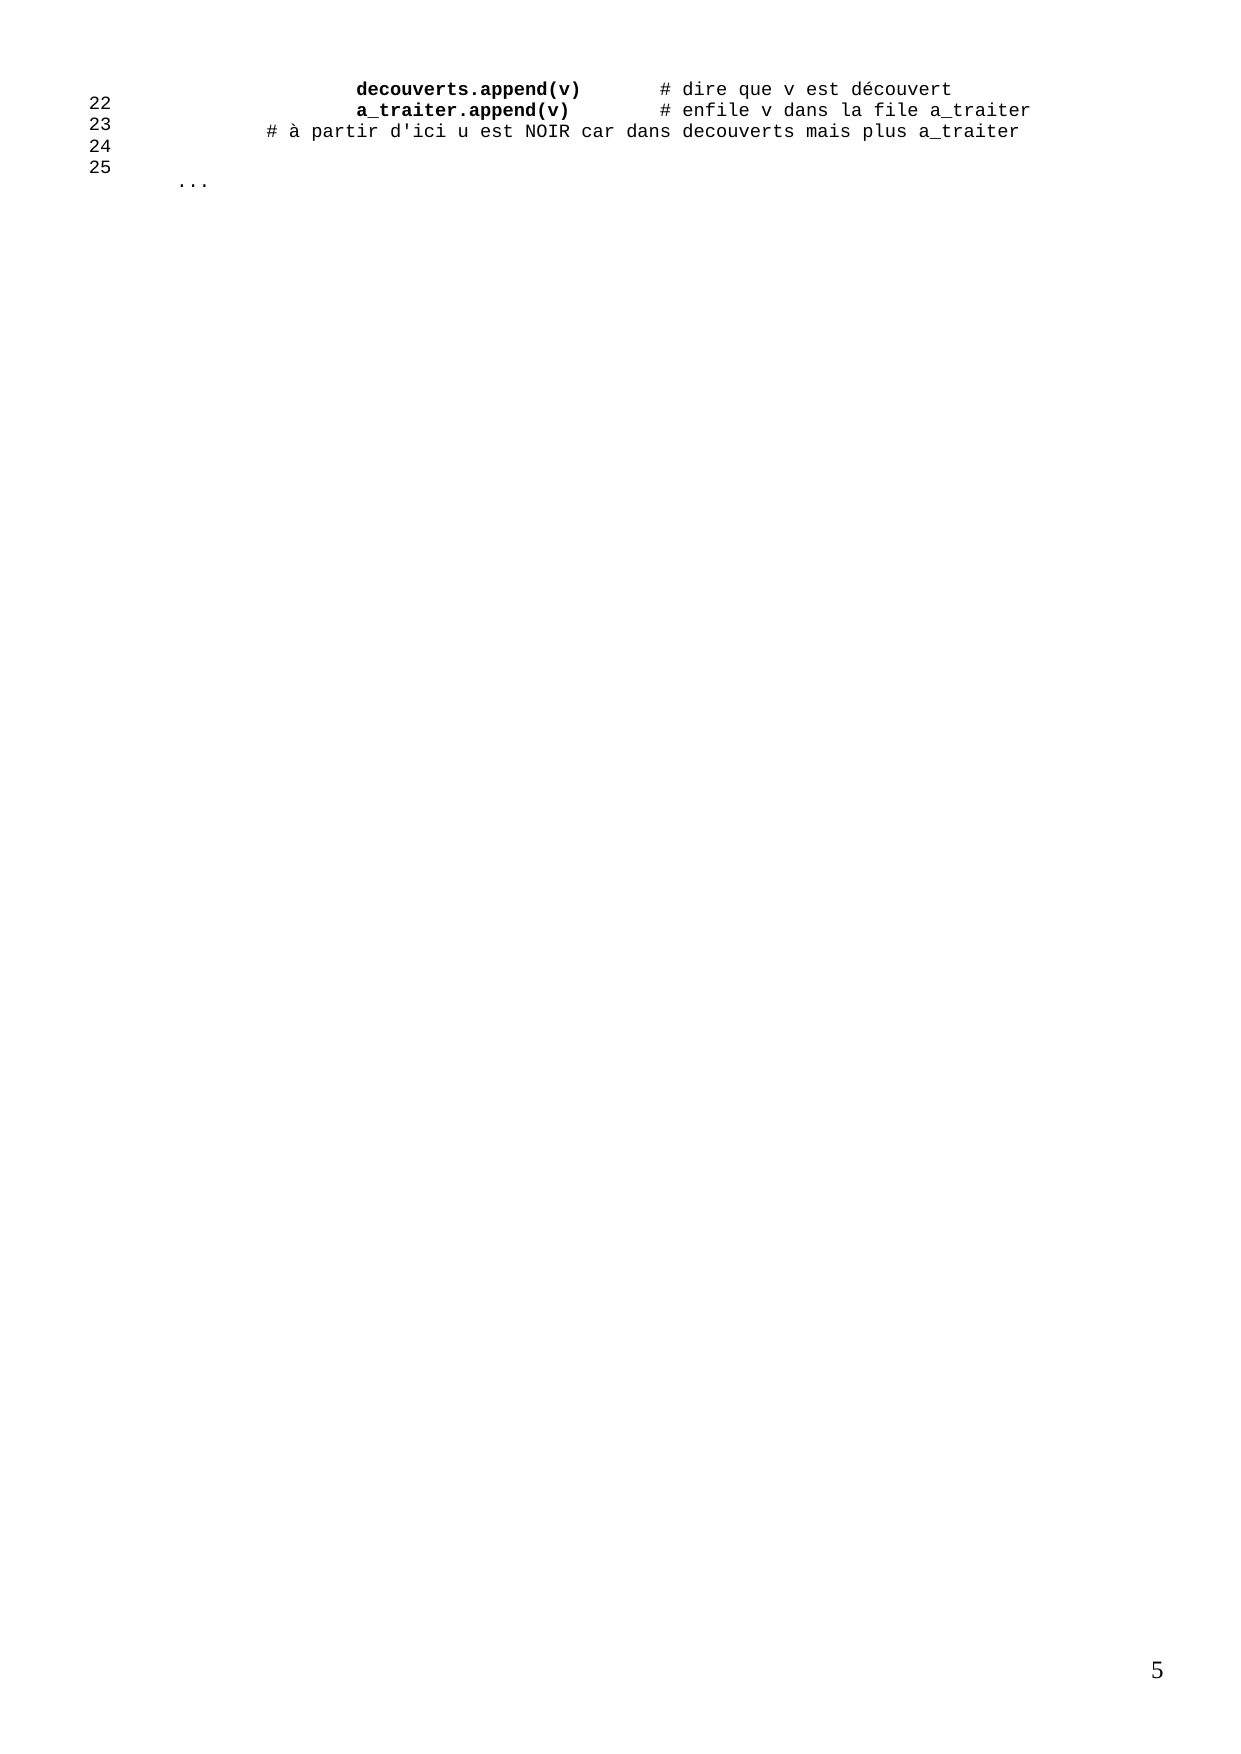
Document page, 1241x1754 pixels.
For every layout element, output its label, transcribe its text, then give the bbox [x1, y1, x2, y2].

table_header 22 23 24 25 [86, 77, 173, 196]
table_header decouverts.append(v) # dire que v est découvert a_traiter.append(v) # enfile v dans la file a_traiter # à partir d'ici u est NOIR car dans decouverts mais plus a_traiter ... [173, 77, 1163, 196]
